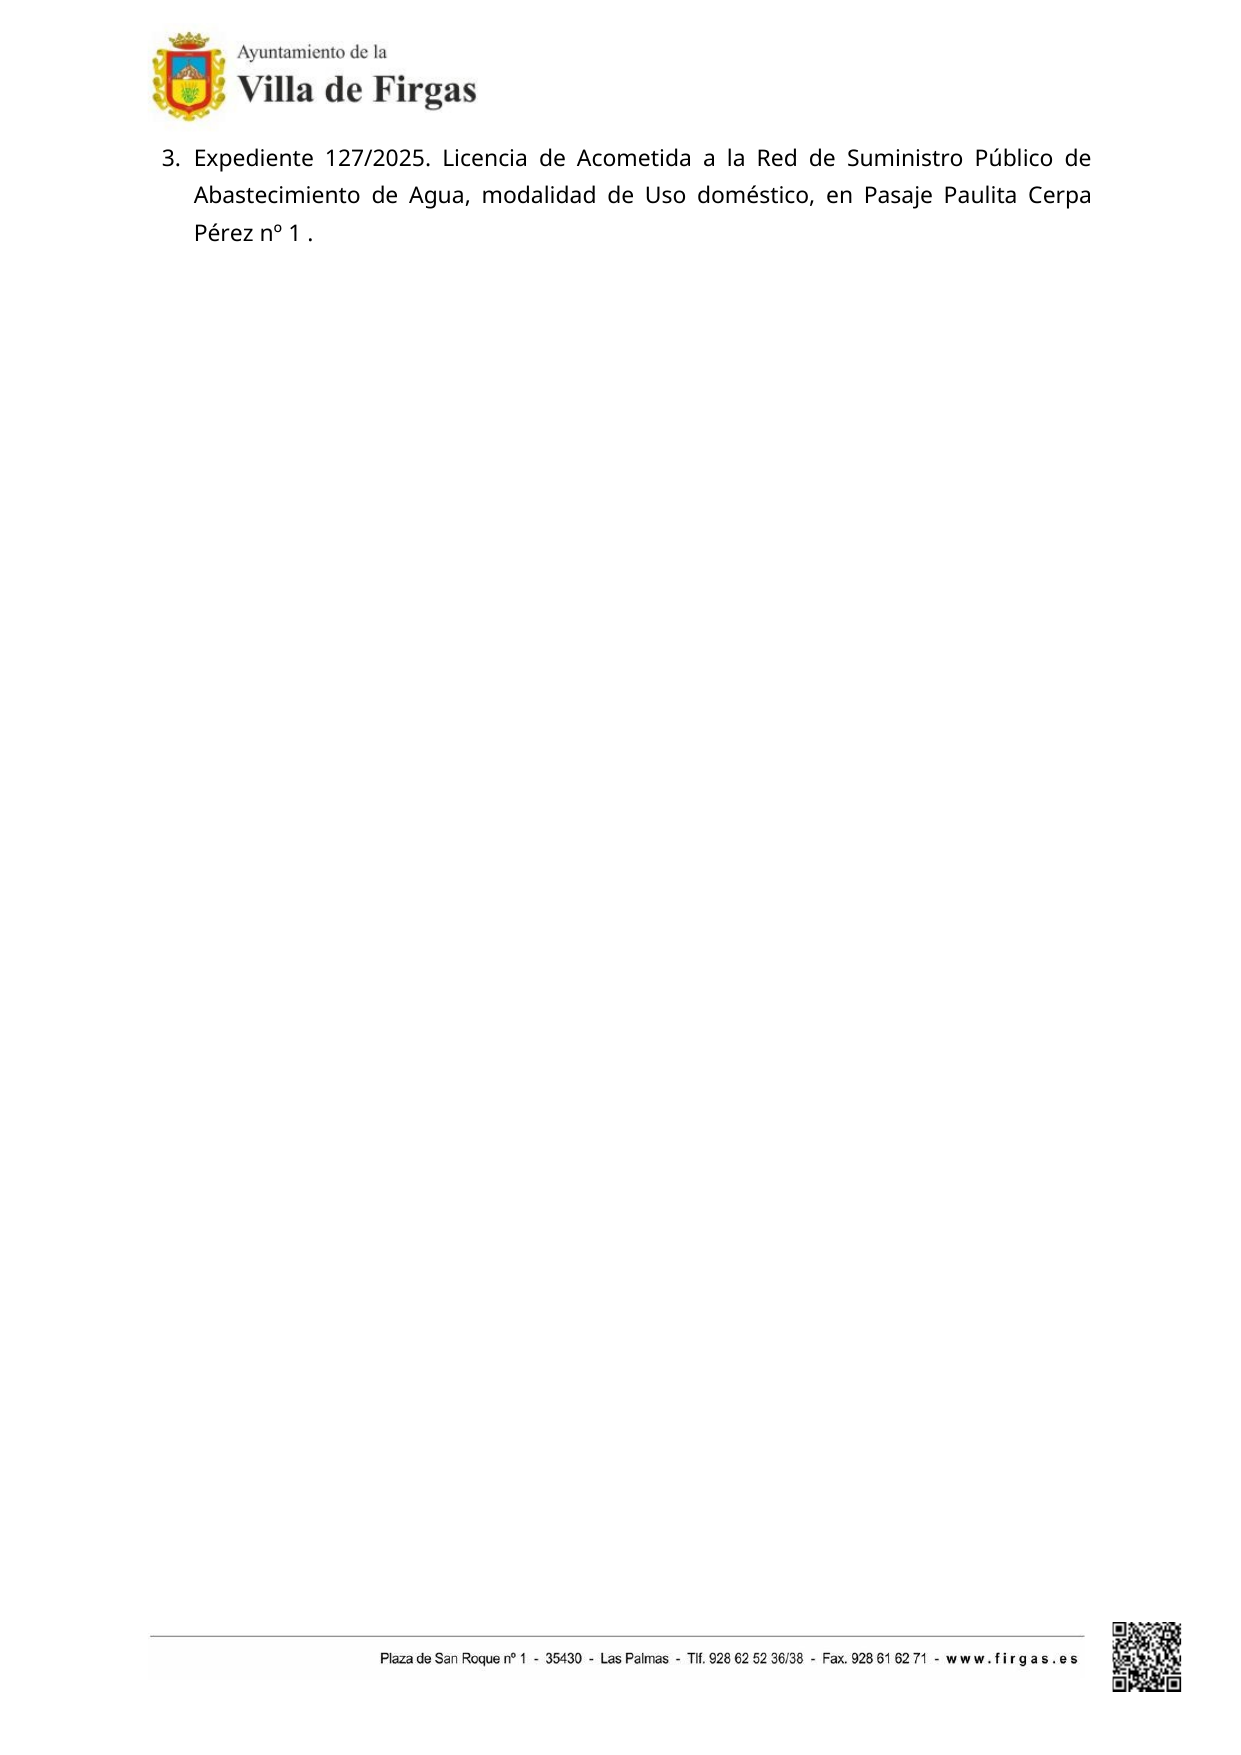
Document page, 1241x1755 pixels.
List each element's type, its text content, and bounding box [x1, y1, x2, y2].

list Expediente 127/2025. Licencia de Acometida a la Red de Suministro Público de Abastecimiento de Agua, modalidad de Uso doméstico, en Pasaje Paulita Cerpa Pérez nº 1 . [162, 142, 1093, 248]
